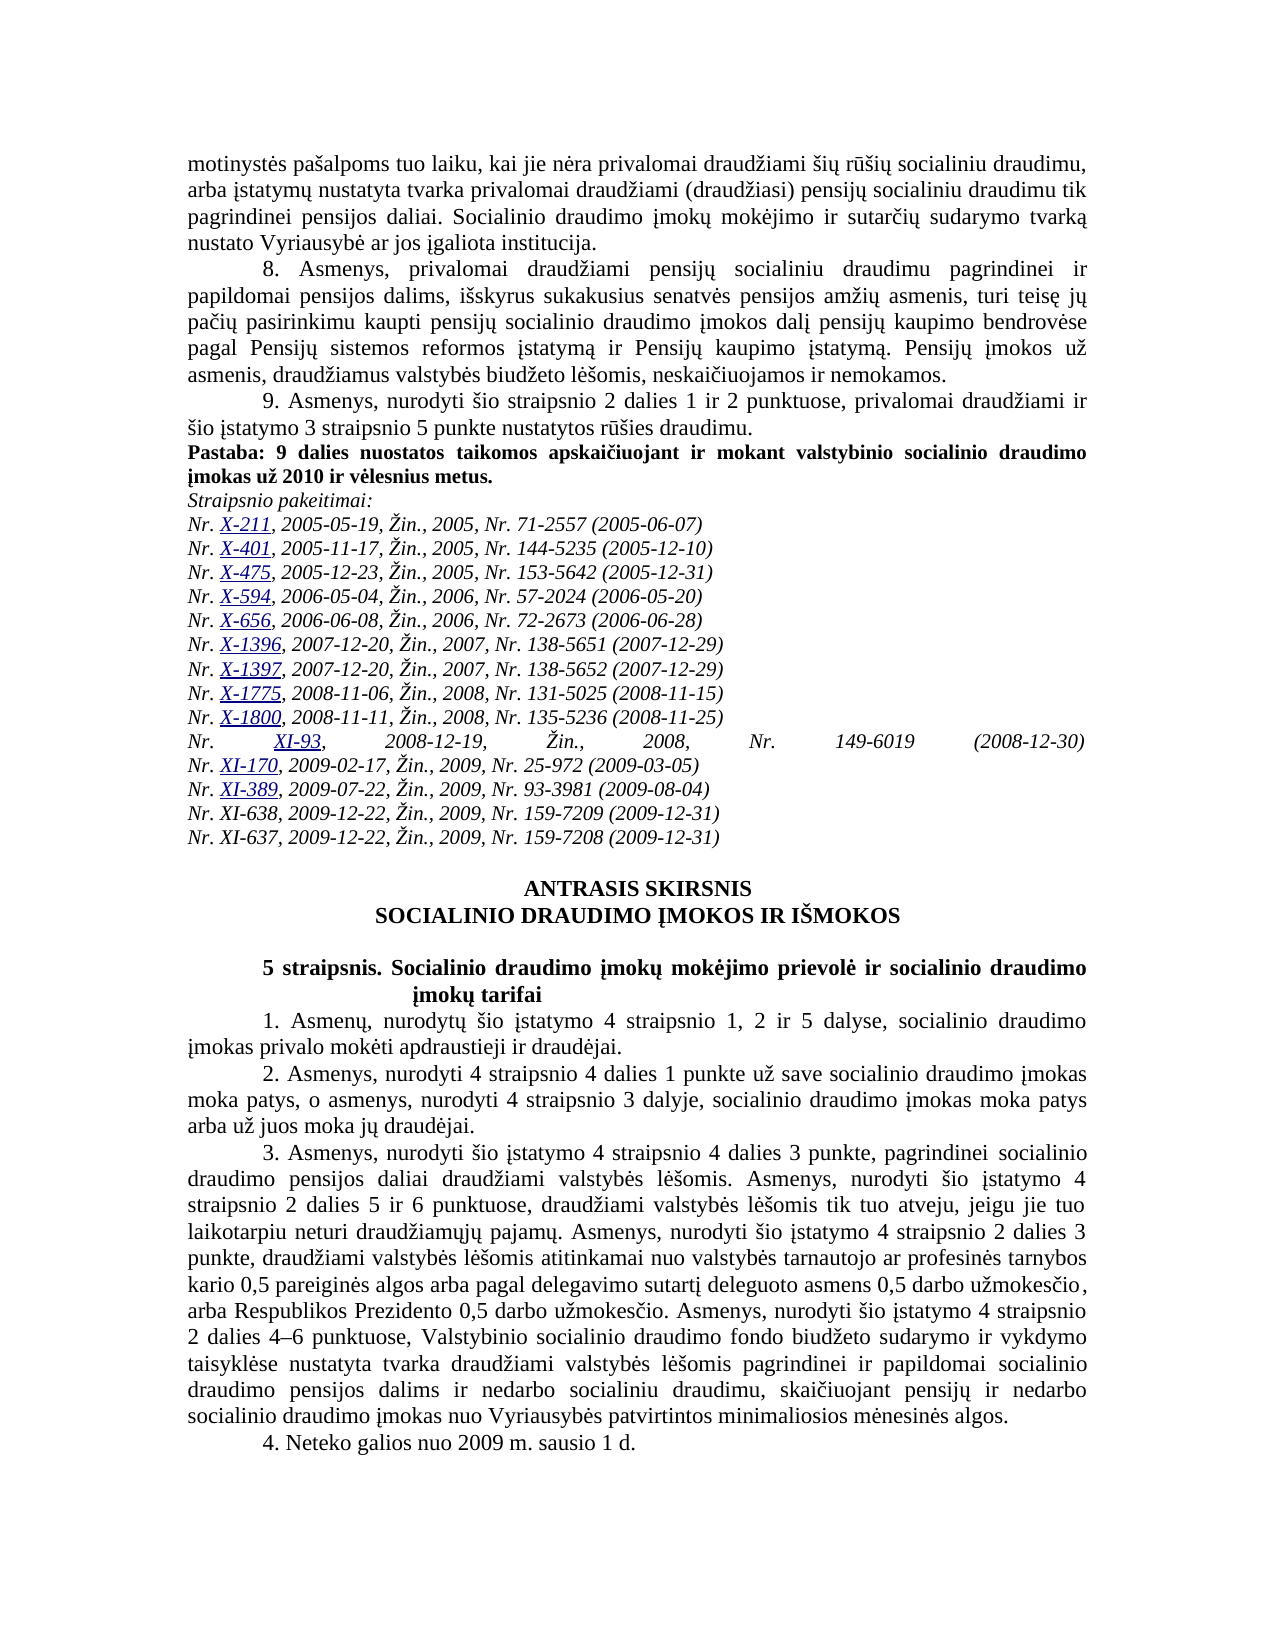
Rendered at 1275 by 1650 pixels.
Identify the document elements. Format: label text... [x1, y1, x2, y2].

text motinystės pašalpoms tuo laiku, kai jie nėra privalomai draudžiami šių rūšių socialiniu draudimu, arba įstatymų nustatyta tvarka privalomai draudžiami (draudžiasi) pensijų socialiniu draudimu tik pagrindinei pensijos daliai. Socialinio draudimo įmokų mokėjimo ir sutarčių sudarymo tvarką nustato Vyriausybė ar jos įgaliota institucija. [187, 150, 1088, 255]
text 2. Asmenys, nurodyti 4 straipsnio 4 dalies 1 punkte už save socialinio draudimo įmokas moka patys, o asmenys, nurodyti 4 straipsnio 3 dalyje, socialinio draudimo įmokas moka patys arba už juos moka jų draudėjai. [187, 1060, 1088, 1139]
text 4. Neteko galios nuo 2009 m. sausio 1 d. [187, 1429, 1088, 1455]
text Nr. XI-93, 2008-12-19, Žin., 2008, Nr. 149-6019 (2008-12-30) Nr. XI-170, 2009-02-17, Žin., 2009, Nr. 25-972 (2009-03-05) [187, 729, 1087, 777]
text Nr. X-401, 2005-11-17, Žin., 2005, Nr. 144-5235 (2005-12-10) [187, 536, 1088, 560]
text 5 straipsnis. Socialinio draudimo įmokų mokėjimo prievolė ir socialinio draudimo įmokų tarifai [262, 954, 1088, 1007]
text 9. Asmenys, nurodyti šio straipsnio 2 dalies 1 ir 2 punktuose, privalomai draudžiami ir šio įstatymo 3 straipsnio 5 punkte nustatytos rūšies draudimu. [187, 387, 1088, 440]
text 1. Asmenų, nurodytų šio įstatymo 4 straipsnio 1, 2 ir 5 dalyse, socialinio draudimo įmokas privalo mokėti apdraustieji ir draudėjai. [187, 1007, 1088, 1060]
text 8. Asmenys, privalomai draudžiami pensijų socialiniu draudimu pagrindinei ir papildomai pensijos dalims, išskyrus sukakusius senatvės pensijos amžių asmenis, turi teisę jų pačių pasirinkimu kaupti pensijų socialinio draudimo įmokos dalį pensijų kaupimo bendrovėse pagal Pensijų sistemos reformos įstatymą ir Pensijų kaupimo įstatymą. Pensijų įmokos už asmenis, draudžiamus valstybės biudžeto lėšomis, neskaičiuojamos ir nemokamos. [187, 255, 1088, 387]
text Nr. XI-637, 2009-12-22, Žin., 2009, Nr. 159-7208 (2009-12-31) [187, 825, 1087, 849]
text Nr. X-594, 2006-05-04, Žin., 2006, Nr. 57-2024 (2006-05-20) [187, 584, 1088, 608]
text 3. Asmenys, nurodyti šio įstatymo 4 straipsnio 4 dalies 3 punkte, pagrindinei socialinio draudimo pensijos daliai draudžiami valstybės lėšomis. Asmenys, nurodyti šio įstatymo 4 straipsnio 2 dalies 5 ir 6 punktuose, draudžiami valstybės lėšomis tik tuo atveju, jeigu jie tuo laikotarpiu neturi draudžiamųjų pajamų. Asmenys, nurodyti šio įstatymo 4 straipsnio 2 dalies 3 punkte, draudžiami valstybės lėšomis atitinkamai nuo valstybės tarnautojo ar profesinės tarnybos kario 0,5 pareiginės algos arba pagal delegavimo sutartį deleguoto asmens 0,5 darbo užmokesčio, arba Respublikos Prezidento 0,5 darbo užmokesčio. Asmenys, nurodyti šio įstatymo 4 straipsnio 2 dalies 4–6 punktuose, Valstybinio socialinio draudimo fondo biudžeto sudarymo ir vykdymo taisyklėse nustatyta tvarka draudžiami valstybės lėšomis pagrindinei ir papildomai socialinio draudimo pensijos dalims ir nedarbo socialiniu draudimu, skaičiuojant pensijų ir nedarbo socialinio draudimo įmokas nuo Vyriausybės patvirtintos minimaliosios mėnesinės algos. [187, 1139, 1087, 1429]
text Nr. X-1397, 2007-12-20, Žin., 2007, Nr. 138-5652 (2007-12-29) [187, 656, 1087, 681]
text Nr. X-1800, 2008-11-11, Žin., 2008, Nr. 135-5236 (2008-11-25) [187, 704, 1087, 729]
text Nr. X-1396, 2007-12-20, Žin., 2007, Nr. 138-5651 (2007-12-29) [187, 632, 1088, 656]
text Nr. XI-389, 2009-07-22, Žin., 2009, Nr. 93-3981 (2009-08-04) [187, 777, 1087, 801]
text Nr. X-656, 2006-06-08, Žin., 2006, Nr. 72-2673 (2006-06-28) [187, 608, 1088, 632]
text Nr. X-1775, 2008-11-06, Žin., 2008, Nr. 131-5025 (2008-11-15) [187, 681, 1087, 704]
text Straipsnio pakeitimai: [187, 488, 1088, 512]
text Nr. XI-638, 2009-12-22, Žin., 2009, Nr. 159-7209 (2009-12-31) [187, 801, 1087, 825]
subtitle Socialinio draudimo įmokos ir išmokos [187, 902, 1088, 928]
text Nr. X-475, 2005-12-23, Žin., 2005, Nr. 153-5642 (2005-12-31) [187, 560, 1088, 584]
subtitle ANTRASIS SKIRSNIS [187, 875, 1088, 902]
text Pastaba: 9 dalies nuostatos taikomos apskaičiuojant ir mokant valstybinio socialinio draudimo įmokas už 2010 ir vėlesnius metus. [187, 440, 1087, 488]
text Nr. X-211, 2005-05-19, Žin., 2005, Nr. 71-2557 (2005-06-07) [187, 512, 1088, 536]
